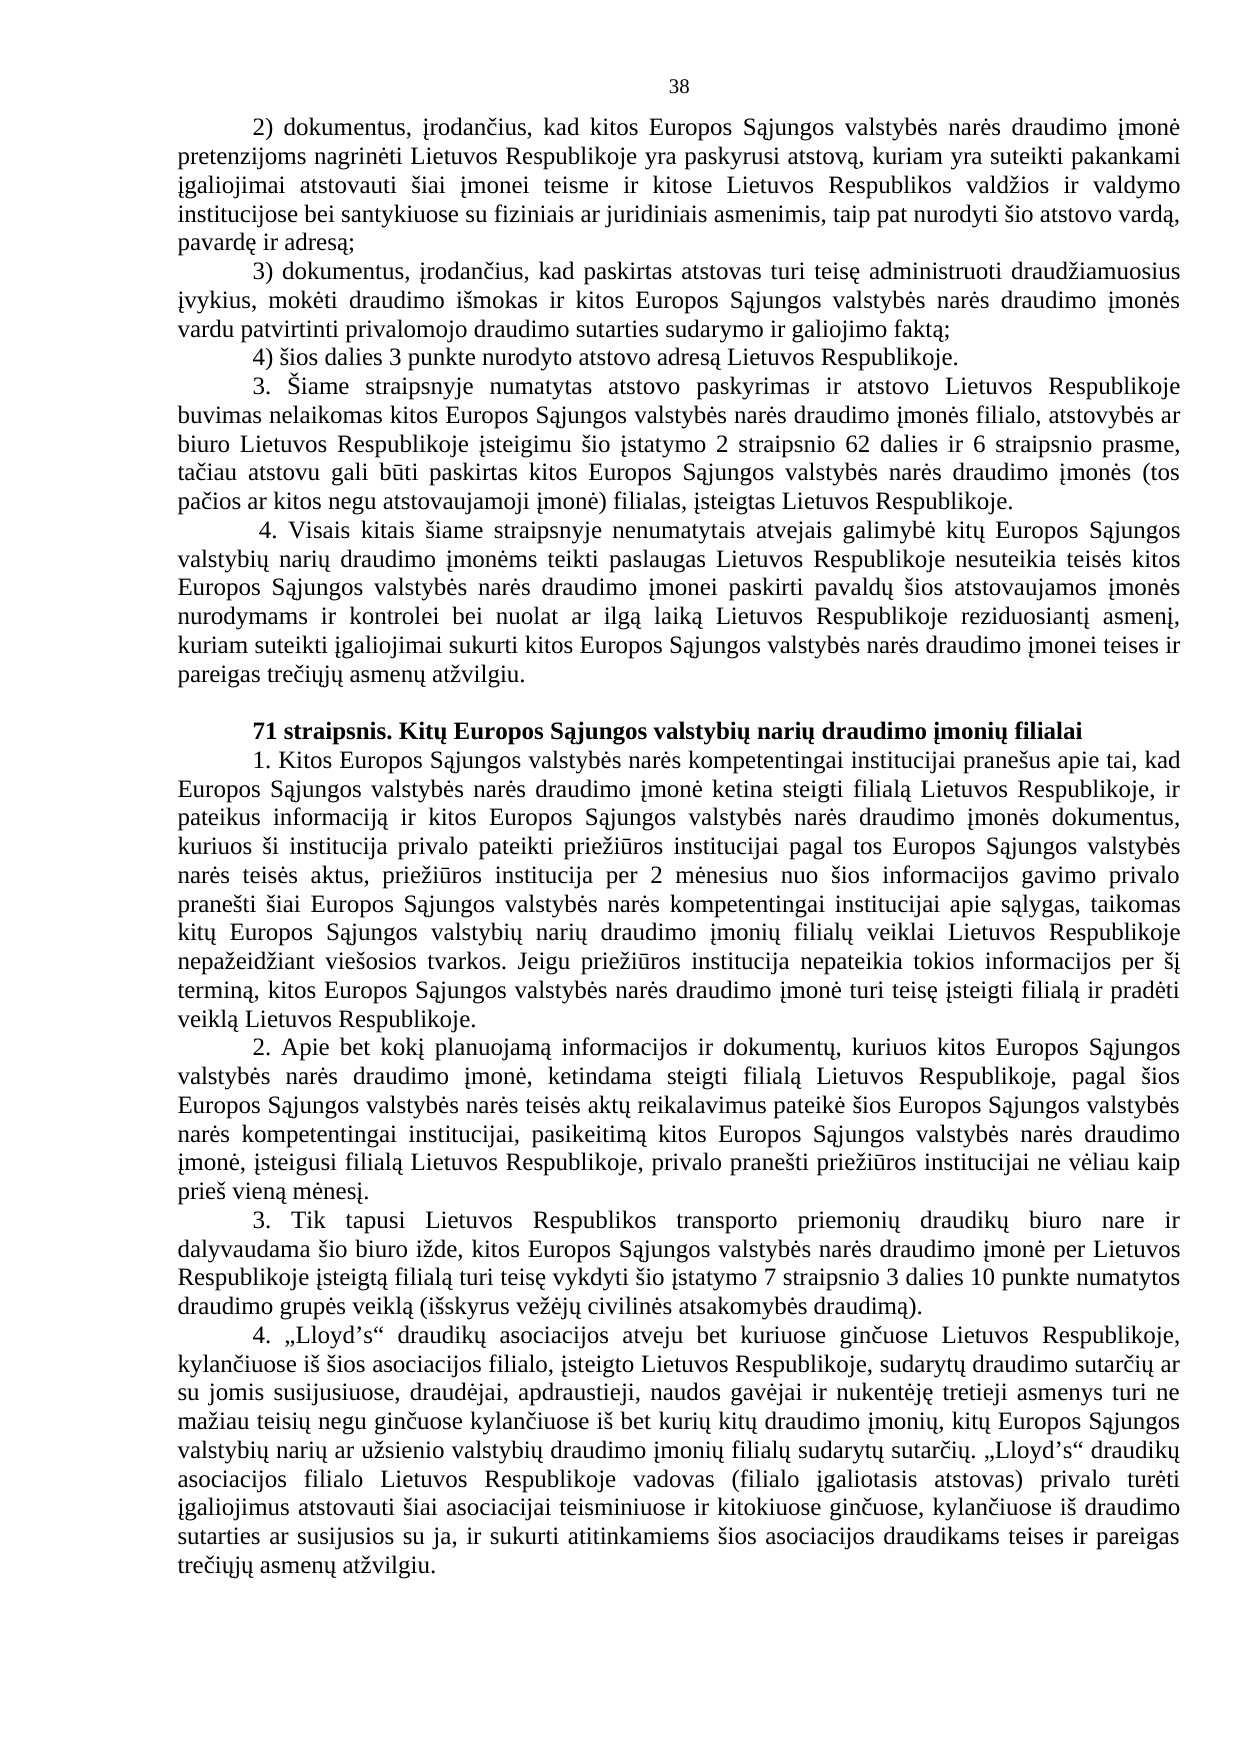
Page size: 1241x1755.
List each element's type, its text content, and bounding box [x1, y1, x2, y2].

text 4. Visais kitais šiame straipsnyje nenumatytais atvejais galimybė kitų Europos Sąjungos valstybių narių draudimo įmonėms teikti paslaugas Lietuvos Respublikoje nesuteikia teisės kitos Europos Sąjungos valstybės narės draudimo įmonei paskirti pavaldų šios atstovaujamos įmonės nurodymams ir kontrolei bei nuolat ar ilgą laiką Lietuvos Respublikoje reziduosiantį asmenį, kuriam suteikti įgaliojimai sukurti kitos Europos Sąjungos valstybės narės draudimo įmonei teises ir pareigas trečiųjų asmenų atžvilgiu. [177, 515, 1181, 687]
text 3) dokumentus, įrodančius, kad paskirtas atstovas turi teisę administruoti draudžiamuosius įvykius, mokėti draudimo išmokas ir kitos Europos Sąjungos valstybės narės draudimo įmonės vardu patvirtinti privalomojo draudimo sutarties sudarymo ir galiojimo faktą; [177, 256, 1181, 342]
text 4. „Lloyd’s“ draudikų asociacijos atveju bet kuriuose ginčuose Lietuvos Respublikoje, kylančiuose iš šios asociacijos filialo, įsteigto Lietuvos Respublikoje, sudarytų draudimo sutarčių ar su jomis susijusiuose, draudėjai, apdraustieji, naudos gavėjai ir nukentėję tretieji asmenys turi ne mažiau teisių negu ginčuose kylančiuose iš bet kurių kitų draudimo įmonių, kitų Europos Sąjungos valstybių narių ar užsienio valstybių draudimo įmonių filialų sudarytų sutarčių. „Lloyd’s“ draudikų asociacijos filialo Lietuvos Respublikoje vadovas (filialo įgaliotasis atstovas) privalo turėti įgaliojimus atstovauti šiai asociacijai teisminiuose ir kitokiuose ginčuose, kylančiuose iš draudimo sutarties ar susijusios su ja, ir sukurti atitinkamiems šios asociacijos draudikams teises ir pareigas trečiųjų asmenų atžvilgiu. [177, 1320, 1181, 1579]
text 1. Kitos Europos Sąjungos valstybės narės kompetentingai institucijai pranešus apie tai, kad Europos Sąjungos valstybės narės draudimo įmonė ketina steigti filialą Lietuvos Respublikoje, ir pateikus informaciją ir kitos Europos Sąjungos valstybės narės draudimo įmonės dokumentus, kuriuos ši institucija privalo pateikti priežiūros institucijai pagal tos Europos Sąjungos valstybės narės teisės aktus, priežiūros institucija per 2 mėnesius nuo šios informacijos gavimo privalo pranešti šiai Europos Sąjungos valstybės narės kompetentingai institucijai apie sąlygas, taikomas kitų Europos Sąjungos valstybių narių draudimo įmonių filialų veiklai Lietuvos Respublikoje nepažeidžiant viešosios tvarkos. Jeigu priežiūros institucija nepateikia tokios informacijos per šį terminą, kitos Europos Sąjungos valstybės narės draudimo įmonė turi teisę įsteigti filialą ir pradėti veiklą Lietuvos Respublikoje. [177, 745, 1181, 1032]
text 2. Apie bet kokį planuojamą informacijos ir dokumentų, kuriuos kitos Europos Sąjungos valstybės narės draudimo įmonė, ketindama steigti filialą Lietuvos Respublikoje, pagal šios Europos Sąjungos valstybės narės teisės aktų reikalavimus pateikė šios Europos Sąjungos valstybės narės kompetentingai institucijai, pasikeitimą kitos Europos Sąjungos valstybės narės draudimo įmonė, įsteigusi filialą Lietuvos Respublikoje, privalo pranešti priežiūros institucijai ne vėliau kaip prieš vieną mėnesį. [177, 1032, 1181, 1205]
text 3. Šiame straipsnyje numatytas atstovo paskyrimas ir atstovo Lietuvos Respublikoje buvimas nelaikomas kitos Europos Sąjungos valstybės narės draudimo įmonės filialo, atstovybės ar biuro Lietuvos Respublikoje įsteigimu šio įstatymo 2 straipsnio 62 dalies ir 6 straipsnio prasme, tačiau atstovu gali būti paskirtas kitos Europos Sąjungos valstybės narės draudimo įmonės (tos pačios ar kitos negu atstovaujamoji įmonė) filialas, įsteigtas Lietuvos Respublikoje. [177, 371, 1181, 515]
text 71 straipsnis. Kitų Europos Sąjungos valstybių narių draudimo įmonių filialai [252, 716, 1181, 745]
text 3. Tik tapusi Lietuvos Respublikos transporto priemonių draudikų biuro nare ir dalyvaudama šio biuro ižde, kitos Europos Sąjungos valstybės narės draudimo įmonė per Lietuvos Respublikoje įsteigtą filialą turi teisę vykdyti šio įstatymo 7 straipsnio 3 dalies 10 punkte numatytos draudimo grupės veiklą (išskyrus vežėjų civilinės atsakomybės draudimą). [177, 1205, 1181, 1320]
text 4) šios dalies 3 punkte nurodyto atstovo adresą Lietuvos Respublikoje. [177, 342, 1181, 371]
text 2) dokumentus, įrodančius, kad kitos Europos Sąjungos valstybės narės draudimo įmonė pretenzijoms nagrinėti Lietuvos Respublikoje yra paskyrusi atstovą, kuriam yra suteikti pakankami įgaliojimai atstovauti šiai įmonei teisme ir kitose Lietuvos Respublikos valdžios ir valdymo institucijose bei santykiuose su fiziniais ar juridiniais asmenimis, taip pat nurodyti šio atstovo vardą, pavardę ir adresą; [177, 112, 1181, 256]
